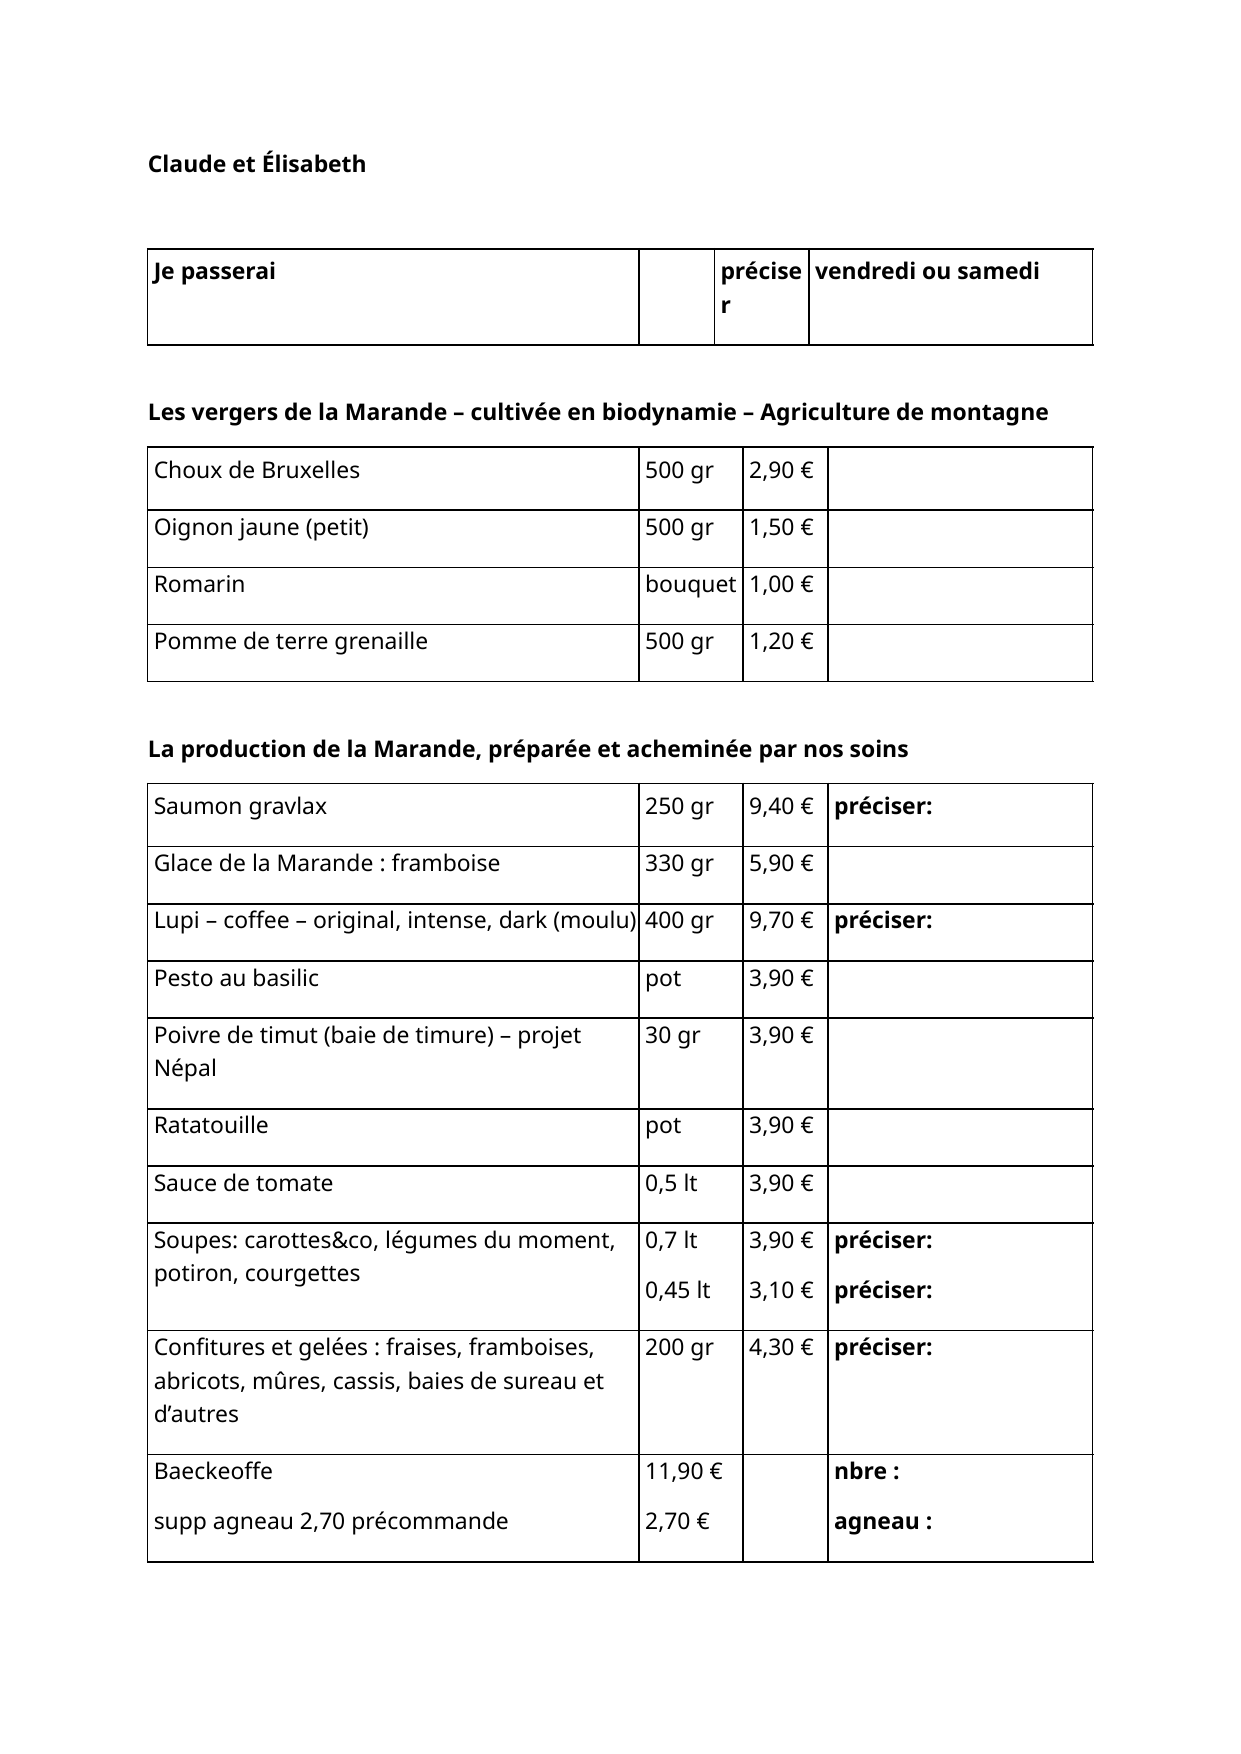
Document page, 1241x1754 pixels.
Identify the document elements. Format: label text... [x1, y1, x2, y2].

table_cell Pomme de terre grenaille [148, 625, 638, 681]
text Claude et Élisabeth [148, 148, 1093, 179]
table_cell pot [640, 962, 742, 1017]
table_cell Romarin [148, 568, 638, 624]
text Les vergers de la Marande – cultivée en biodynamie – Agriculture de montagne [148, 396, 1093, 427]
table_cell [829, 625, 1092, 681]
table_cell [829, 568, 1092, 624]
table_cell 500 gr [640, 511, 742, 566]
table_cell [829, 847, 1092, 903]
table_header 2,90 € [744, 448, 827, 509]
text La production de la Marande, préparée et acheminée par nos soins [148, 732, 1093, 764]
table_cell préciser: [829, 1331, 1092, 1454]
table_cell préciser: préciser: [829, 1224, 1092, 1329]
table_cell Soupes: carottes&co, légumes du moment, potiron, courgettes [148, 1224, 638, 1329]
table_cell [829, 962, 1092, 1017]
table_cell 500 gr [640, 625, 742, 681]
table_cell 3,90 € 3,10 € [744, 1224, 827, 1329]
table_cell 4,30 € [744, 1331, 827, 1454]
table_header Saumon gravlax [148, 784, 638, 846]
table_cell 3,90 € [744, 962, 827, 1017]
table_cell Ratatouille [148, 1110, 638, 1165]
table_header Choux de Bruxelles [148, 448, 638, 509]
table_cell 5,90 € [744, 847, 827, 903]
table_cell [829, 1167, 1092, 1222]
table_cell 0,7 lt 0,45 lt [640, 1224, 742, 1329]
table_header préciser: [829, 784, 1092, 846]
table_header préciser [715, 250, 808, 344]
table_cell 30 gr [640, 1019, 742, 1108]
table_cell 11,90 € 2,70 € [640, 1455, 742, 1561]
table_cell 3,90 € [744, 1019, 827, 1108]
table_header [640, 250, 714, 344]
table_cell Sauce de tomate [148, 1167, 638, 1222]
table_cell 330 gr [640, 847, 742, 903]
table_cell Baeckeoffe supp agneau 2,70 précommande [148, 1455, 638, 1561]
table_cell bouquet [640, 568, 742, 624]
table_cell Confitures et gelées : fraises, framboises, abricots, mûres, cassis, baies de sureau et d’autres [148, 1331, 638, 1454]
table_cell [829, 1019, 1092, 1108]
table_cell 9,70 € [744, 905, 827, 960]
table_cell 3,90 € [744, 1167, 827, 1222]
table_cell 0,5 lt [640, 1167, 742, 1222]
table_cell Oignon jaune (petit) [148, 511, 638, 566]
table_cell 200 gr [640, 1331, 742, 1454]
table_cell 3,90 € [744, 1110, 827, 1165]
table_cell Glace de la Marande : framboise [148, 847, 638, 903]
table_header Je passerai [148, 250, 638, 344]
table_cell [829, 1110, 1092, 1165]
table_cell [829, 511, 1092, 566]
table_cell nbre : agneau : [829, 1455, 1092, 1561]
table_cell Poivre de timut (baie de timure) – projet Népal [148, 1019, 638, 1108]
table_header vendredi ou samedi [810, 250, 1092, 344]
table_header 250 gr [640, 784, 742, 846]
table_cell Pesto au basilic [148, 962, 638, 1017]
table_cell préciser: [829, 905, 1092, 960]
table_cell 1,50 € [744, 511, 827, 566]
table_cell 400 gr [640, 905, 742, 960]
table_header [829, 448, 1092, 509]
table_header 9,40 € [744, 784, 827, 846]
table_cell Lupi – coffee – original, intense, dark (moulu) [148, 905, 638, 960]
table_cell 1,20 € [744, 625, 827, 681]
table_header 500 gr [640, 448, 742, 509]
table_cell [744, 1455, 827, 1561]
table_cell pot [640, 1110, 742, 1165]
table_cell 1,00 € [744, 568, 827, 624]
